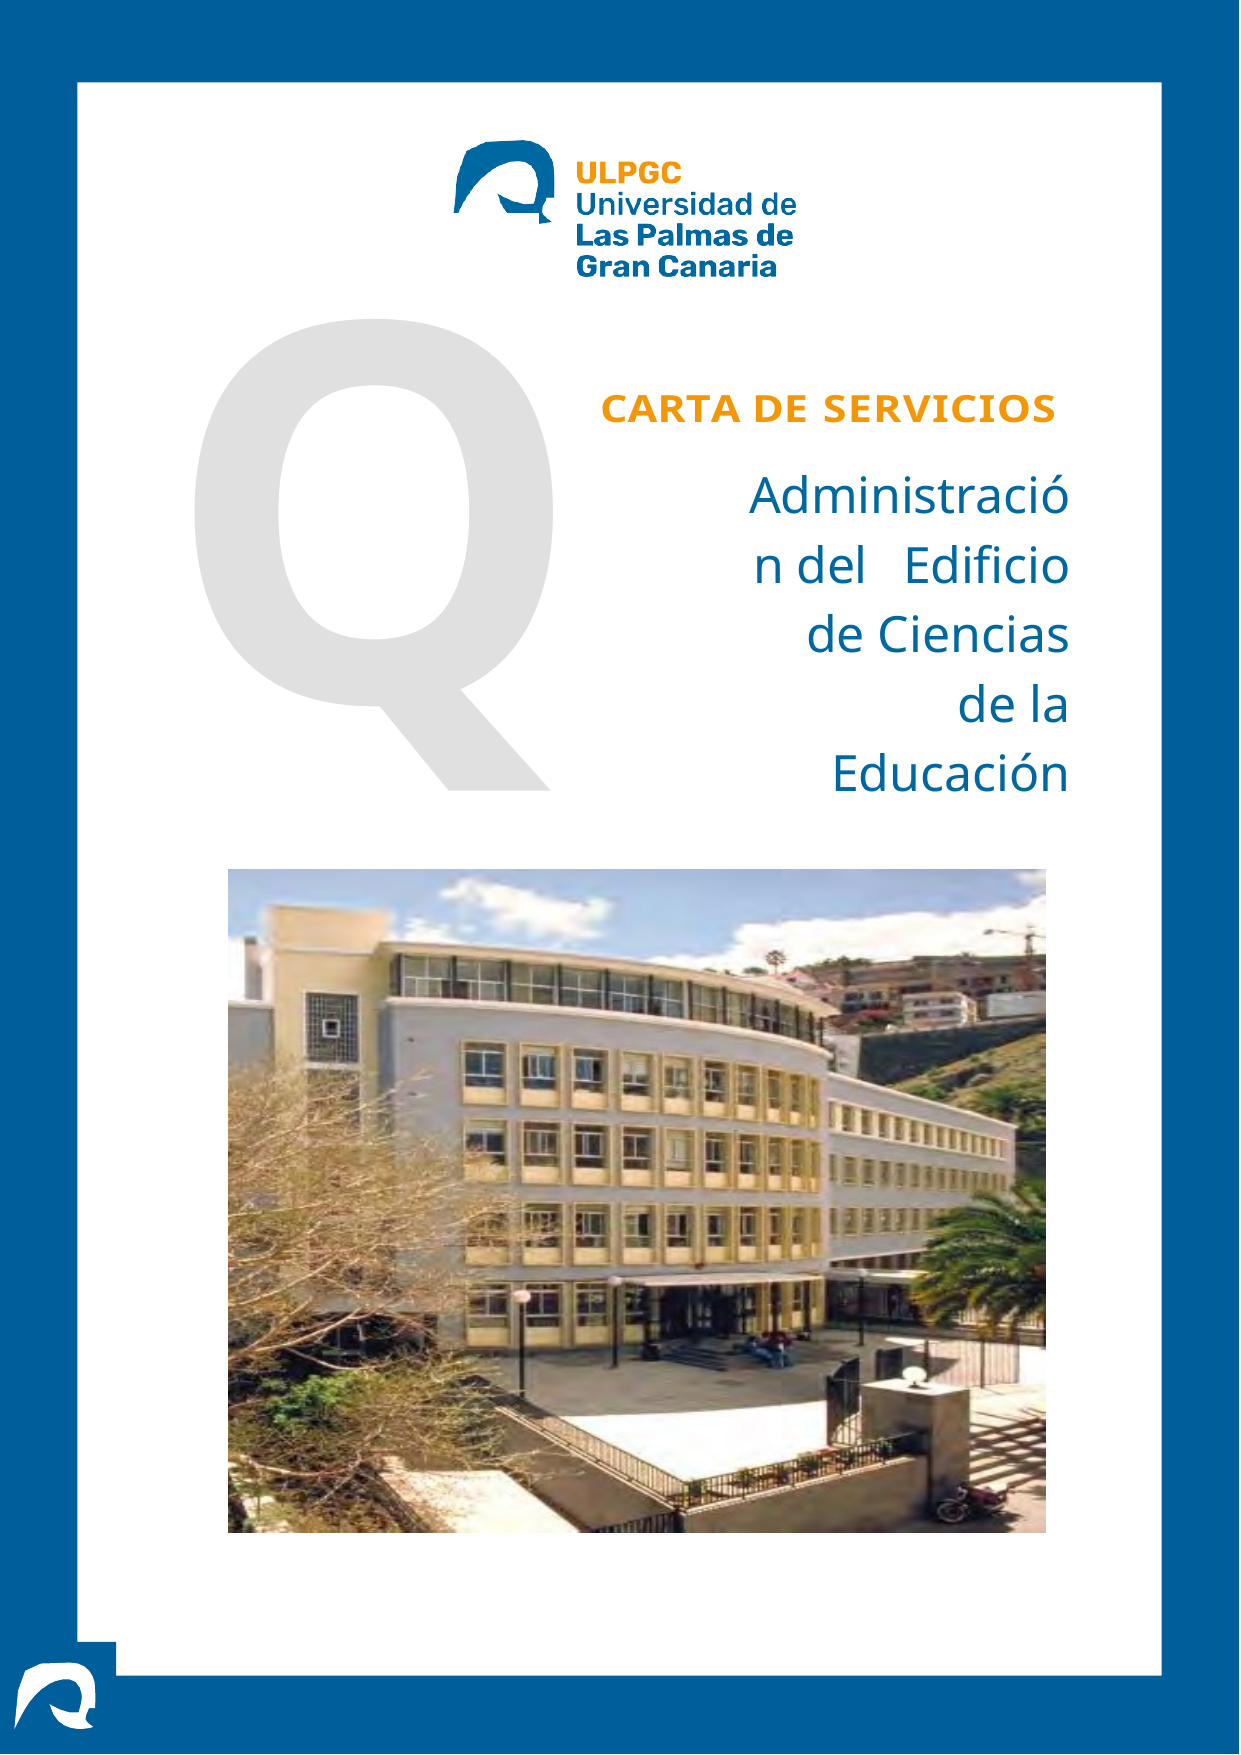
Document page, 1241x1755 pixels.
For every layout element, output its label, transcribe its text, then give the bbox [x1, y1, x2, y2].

text Q [164, 213, 539, 823]
subtitle Administración del Edificio de Ciencias de la Educación [730, 460, 1070, 806]
text CARTA DE SERVICIOS [600, 383, 1161, 434]
text [164, 823, 539, 838]
